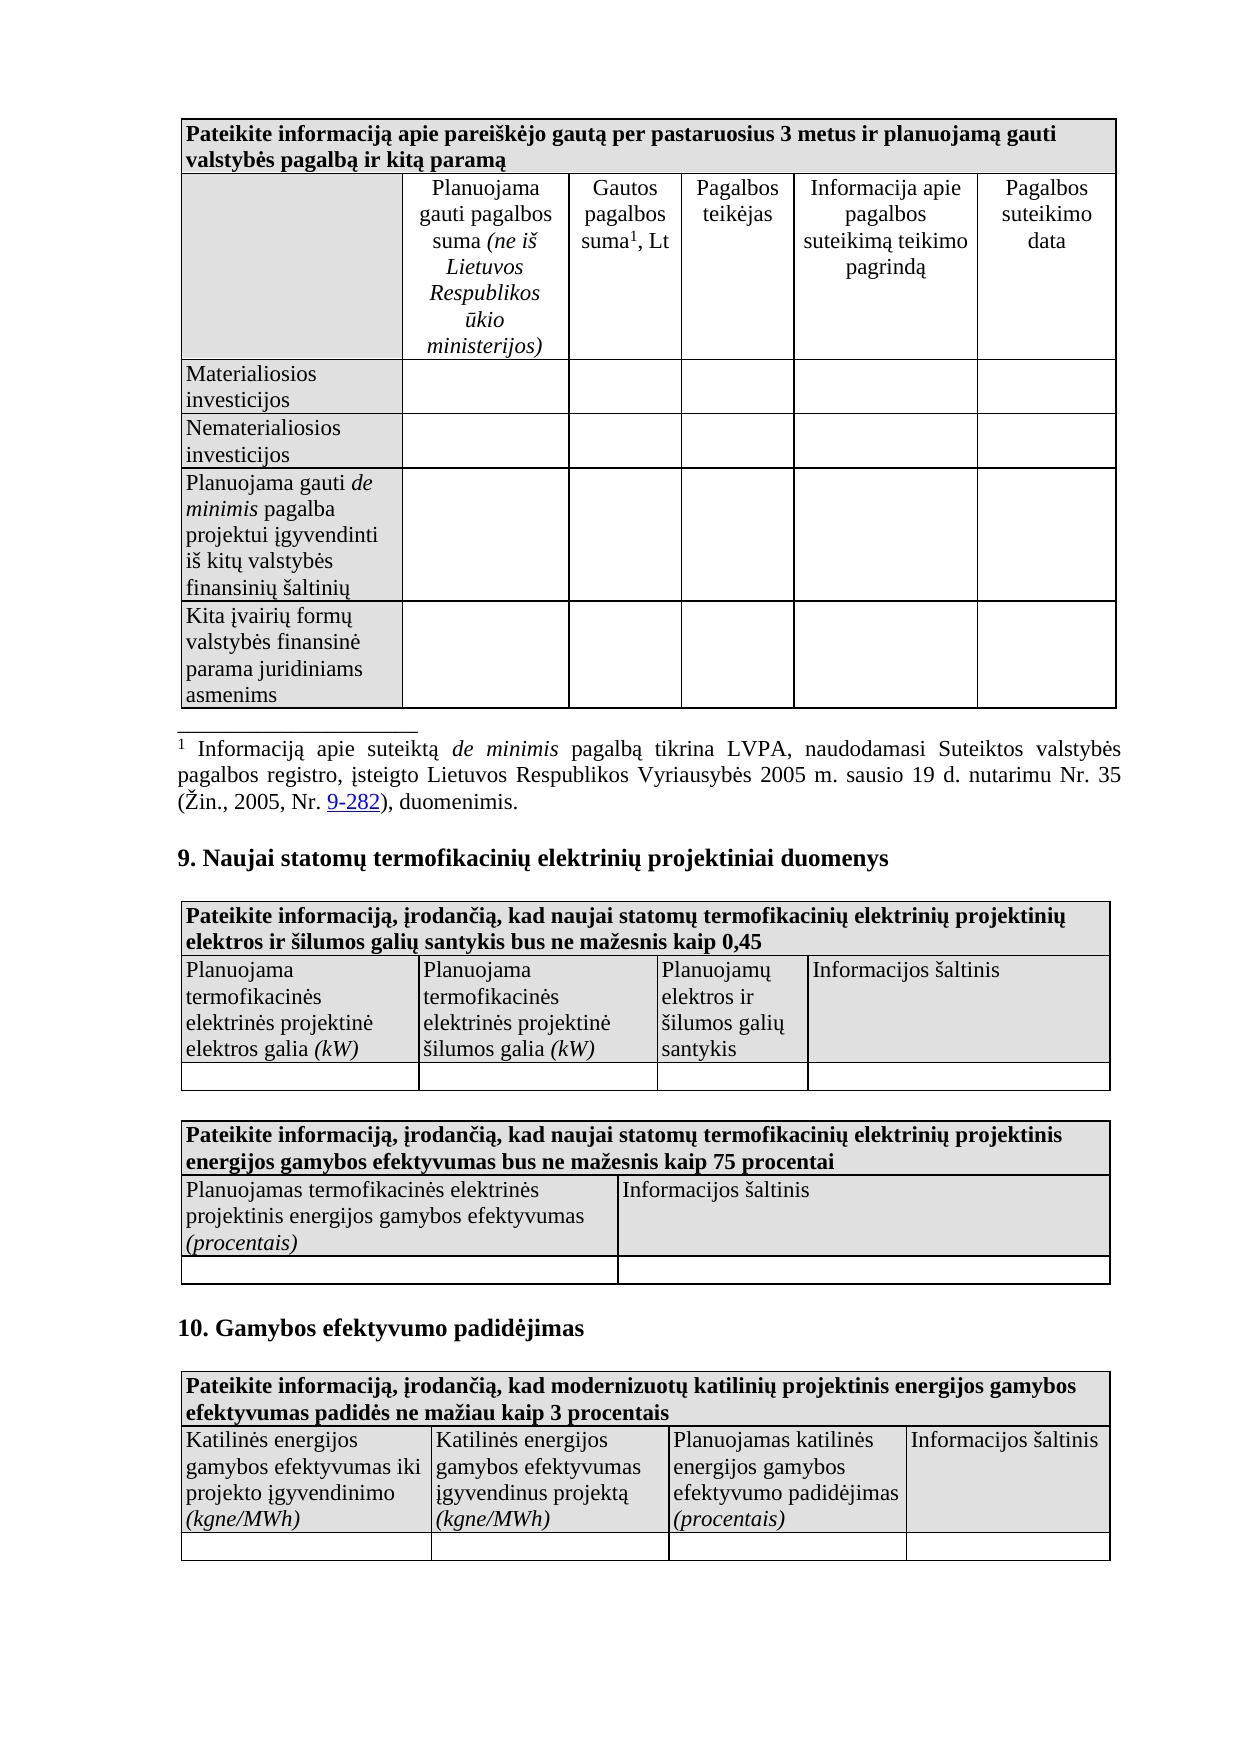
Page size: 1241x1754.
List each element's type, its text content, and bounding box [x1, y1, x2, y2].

table_cell [795, 602, 977, 707]
table_cell [682, 414, 793, 467]
table_cell Pagalbos suteikimo data [978, 174, 1115, 358]
table_cell [570, 469, 681, 600]
table_cell [619, 1257, 1109, 1283]
table_cell Materialiosios investicijos [182, 360, 402, 413]
table_cell [182, 1257, 617, 1283]
table_cell Planuojamas katilinės energijos gamybos efektyvumo padidėjimas (procentais) [670, 1427, 906, 1532]
table_cell Gautos pagalbos suma1, Lt [570, 174, 681, 358]
table_cell [182, 1063, 418, 1090]
table_cell [182, 174, 402, 358]
table_cell Planuojama termofikacinės elektrinės projektinė šilumos galia (kW) [420, 956, 657, 1062]
table_cell [978, 469, 1115, 600]
table_cell [420, 1063, 657, 1090]
table_cell [670, 1533, 906, 1560]
table_cell [682, 360, 793, 413]
table_cell [403, 469, 568, 600]
table_cell [795, 360, 977, 413]
table_cell [907, 1533, 1109, 1560]
table_cell Pagalbos teikėjas [682, 174, 793, 358]
table_cell Katilinės energijos gamybos efektyvumas iki projekto įgyvendinimo (kgne/MWh) [182, 1427, 431, 1532]
table_cell Informacijos šaltinis [619, 1176, 1109, 1255]
table_cell [795, 469, 977, 600]
table_cell [403, 602, 568, 707]
table_cell [403, 360, 568, 413]
table_cell Planuojamas termofikacinės elektrinės projektinis energijos gamybos efektyvumas (procentais) [182, 1176, 617, 1255]
table_cell Planuojama gauti pagalbos suma (ne iš Lietuvos Respublikos ūkio ministerijos) [403, 174, 568, 358]
table_cell Nematerialiosios investicijos [182, 414, 402, 467]
table_cell [182, 1533, 431, 1560]
table_cell [978, 360, 1115, 413]
table_cell Planuojama gauti de minimis pagalba projektui įgyvendinti iš kitų valstybės finansinių šaltinių [182, 469, 402, 600]
table_cell [978, 602, 1115, 707]
table_cell [795, 414, 977, 467]
table_header Pateikite informaciją, įrodančią, kad modernizuotų katilinių projektinis energijos gamybos efektyvumas padidės ne mažiau kaip 3 procentais [182, 1372, 1109, 1425]
table_cell [570, 414, 681, 467]
table_header Pateikite informaciją, įrodančią, kad naujai statomų termofikacinių elektrinių projektinis energijos gamybos efektyvumas bus ne mažesnis kaip 75 procentai [182, 1122, 1109, 1174]
table_cell [570, 602, 681, 707]
table_cell [978, 414, 1115, 467]
table_header Pateikite informaciją, įrodančią, kad naujai statomų termofikacinių elektrinių projektinių elektros ir šilumos galių santykis bus ne mažesnis kaip 0,45 [182, 902, 1109, 955]
table_cell [432, 1533, 668, 1560]
table_cell Informacija apie pagalbos suteikimą teikimo pagrindą [795, 174, 977, 358]
table_cell Planuojamų elektros ir šilumos galių santykis [658, 956, 807, 1062]
table_cell [403, 414, 568, 467]
table_cell Planuojama termofikacinės elektrinės projektinė elektros galia (kW) [182, 956, 418, 1062]
table_cell [809, 1063, 1109, 1090]
table_cell Katilinės energijos gamybos efektyvumas įgyvendinus projektą (kgne/MWh) [432, 1427, 668, 1532]
text 10. Gamybos efektyvumo padidėjimas [177, 1313, 1122, 1342]
table_cell Kita įvairių formų valstybės finansinė parama juridiniams asmenims [182, 602, 402, 707]
table_cell Informacijos šaltinis [907, 1427, 1109, 1532]
text 9. Naujai statomų termofikacinių elektrinių projektiniai duomenys [177, 843, 1122, 872]
table_cell [682, 602, 793, 707]
table_cell [658, 1063, 807, 1090]
text 1 Informaciją apie suteiktą de minimis pagalbą tikrina LVPA, naudodamasi Suteiktos valstybės pagalbos registro, įsteigto Lietuvos Respublikos Vyriausybės 2005 m. sausio 19 d. nutarimu Nr. 35 (Žin., 2005, Nr. 9-282), duomenimis. [177, 735, 1122, 814]
table_cell Informacijos šaltinis [809, 956, 1109, 1062]
text _____________________ [177, 709, 1122, 735]
table_cell [682, 469, 793, 600]
table_header Pateikite informaciją apie pareiškėjo gautą per pastaruosius 3 metus ir planuojamą gauti valstybės pagalbą ir kitą paramą [182, 120, 1115, 172]
table_cell [570, 360, 681, 413]
